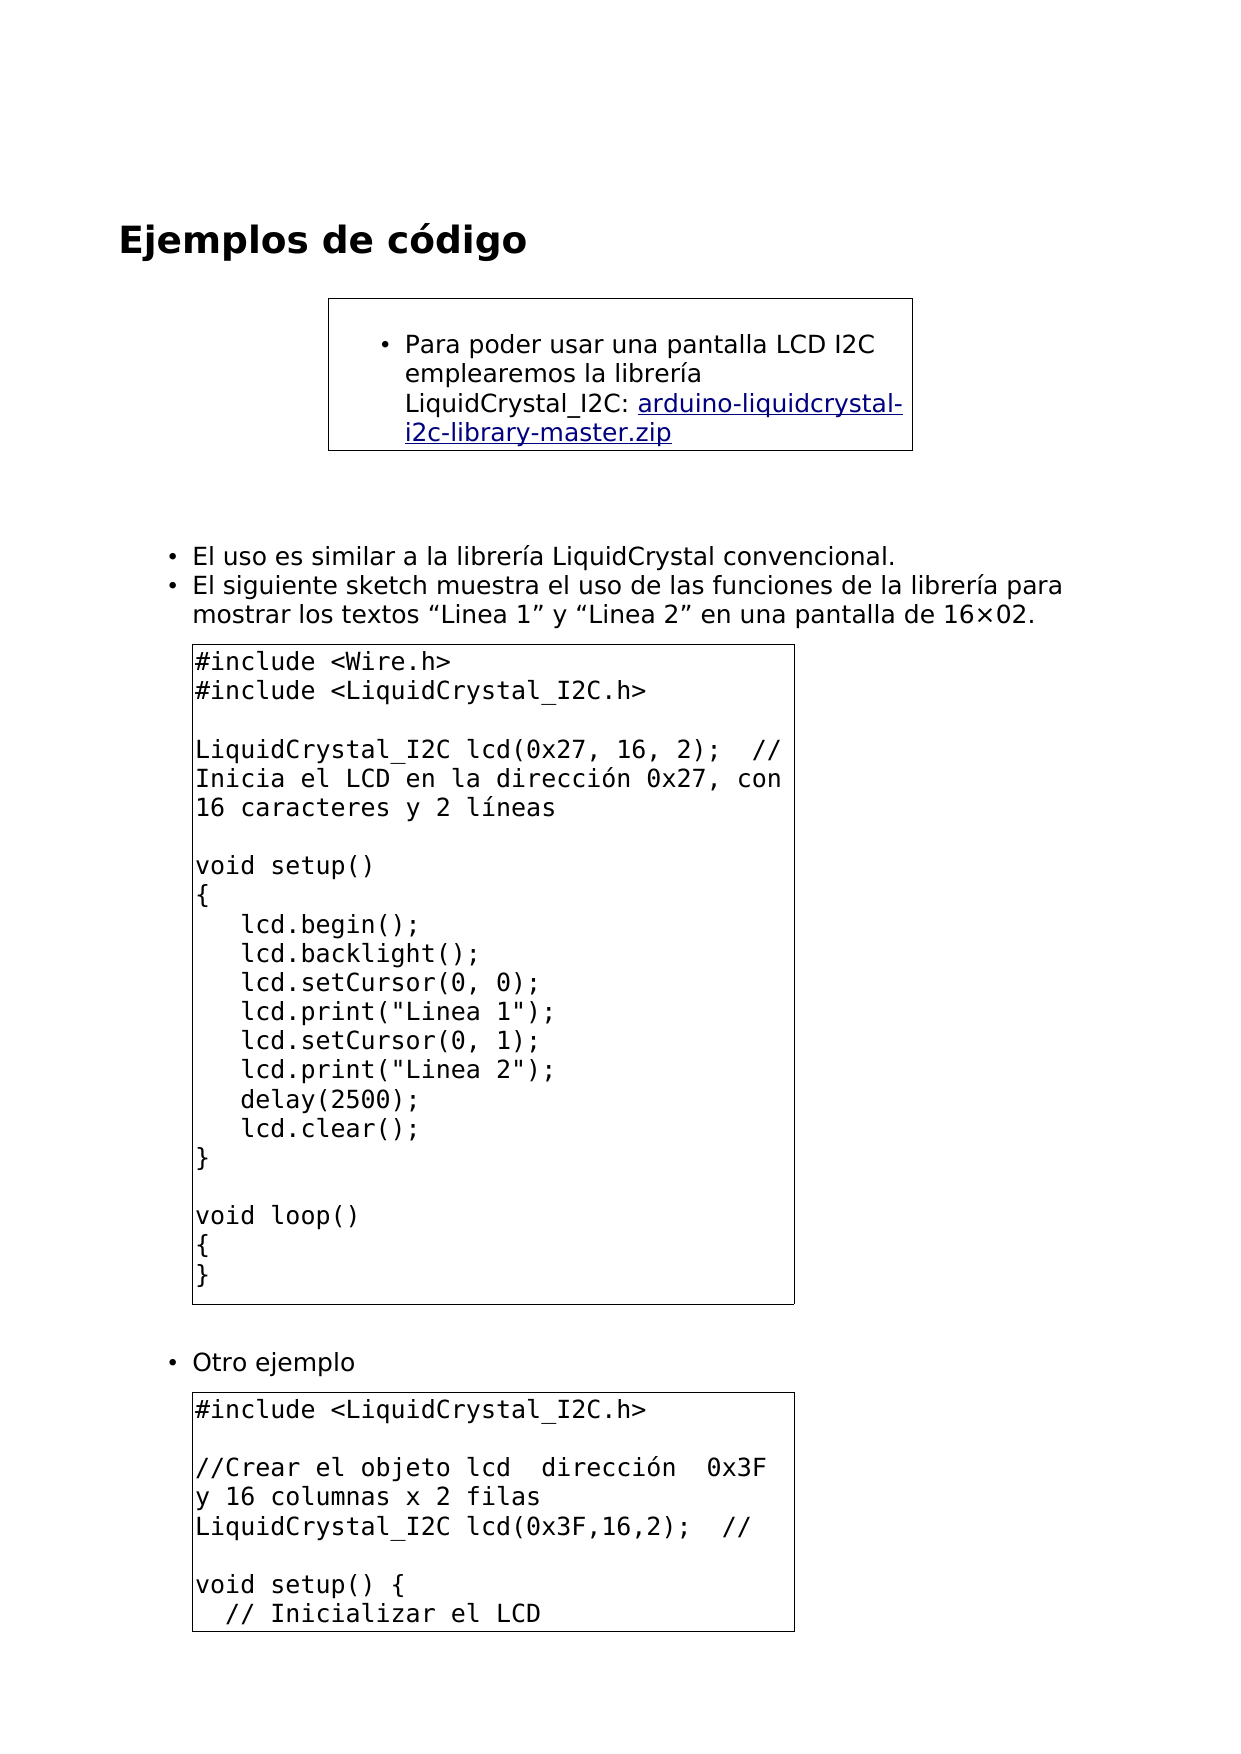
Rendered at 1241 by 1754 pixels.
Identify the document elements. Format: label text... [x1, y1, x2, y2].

table_header #include <LiquidCrystal_I2C.h> //Crear el objeto lcd dirección 0x3F y 16 columnas x 2 filas LiquidCrystal_I2C lcd(0x3F,16,2); // void setup() { // Inicializar el LCD [193, 1393, 794, 1631]
list El uso es similar a la librería LiquidCrystal convencional. [177, 542, 1122, 571]
table_header #include <Wire.h> #include <LiquidCrystal_I2C.h> LiquidCrystal_I2C lcd(0x27, 16, 2); // Inicia el LCD en la dirección 0x27, con 16 caracteres y 2 líneas void setup() { lcd.begin(); lcd.backlight(); lcd.setCursor(0, 0); lcd.print("Linea 1"); lcd.setCursor(0, 1); lcd.print("Linea 2"); delay(2500); lcd.clear(); } void loop() { } [193, 645, 794, 1304]
list El siguiente sketch muestra el uso de las funciones de la librería para mostrar los textos “Linea 1” y “Linea 2” en una pantalla de 16×02. [177, 571, 1122, 629]
table_header Para poder usar una pantalla LCD I2C emplearemos la librería LiquidCrystal_I2C: arduino-liquidcrystal-i2c-library-master.zip [329, 299, 912, 450]
subtitle Ejemplos de código [118, 218, 1122, 262]
list Otro ejemplo [177, 1348, 1122, 1377]
